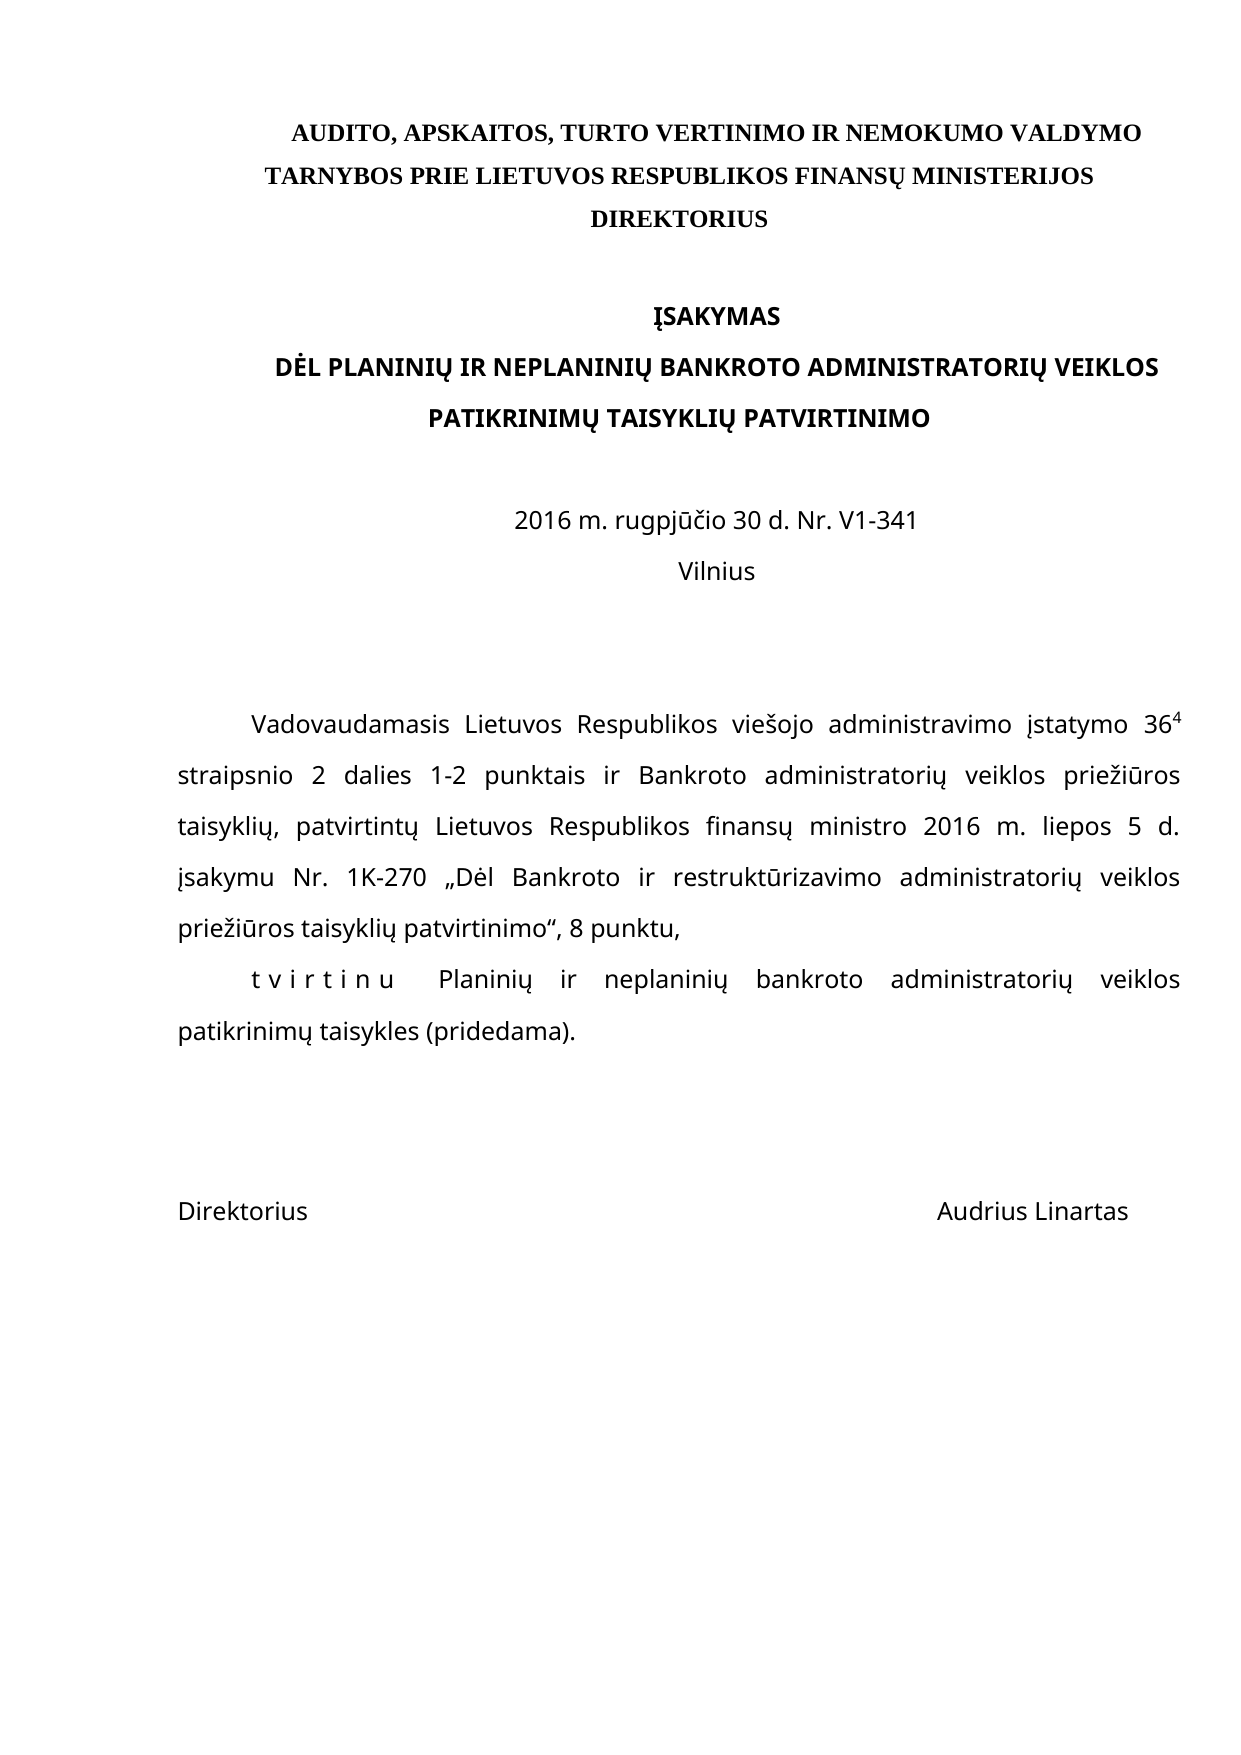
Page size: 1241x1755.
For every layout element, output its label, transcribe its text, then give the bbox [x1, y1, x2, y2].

text Vilnius [177, 554, 1181, 588]
text Vadovaudamasis Lietuvos Respublikos viešojo administravimo įstatymo 364 straipsnio 2 dalies 1-2 punktais ir Bankroto administratorių veiklos priežiūros taisyklių, patvirtintų Lietuvos Respublikos finansų ministro 2016 m. liepos 5 d. įsakymu Nr. 1K-270 „Dėl Bankroto ir restruktūrizavimo administratorių veiklos priežiūros taisyklių patvirtinimo“, 8 punktu, [177, 707, 1181, 945]
text Direktorius Audrius Linartas [177, 1193, 1181, 1228]
text tvirtinu Planinių ir neplaninių bankroto administratorių veiklos patikrinimų taisykles (pridedama). [177, 962, 1181, 1047]
text DĖL PLANINIŲ IR NEPLANINIŲ BANKROTO ADMINISTRATORIŲ VEIKLOS PATIKRINIMŲ TAISYKLIŲ PATVIRTINIMO [177, 349, 1181, 435]
text AUDITO, APSKAITOS, TURTO VERTINIMO IR NEMOKUMO VALDYMO TARNYBOS prie LIETUVOS RESPUBLIKOS FINANSŲ ministerijos DIREKTORIUS [177, 118, 1181, 233]
text 2016 m. rugpjūčio 30 d. Nr. V1-341 [177, 503, 1181, 537]
text ĮSAKYMAS [177, 298, 1181, 333]
